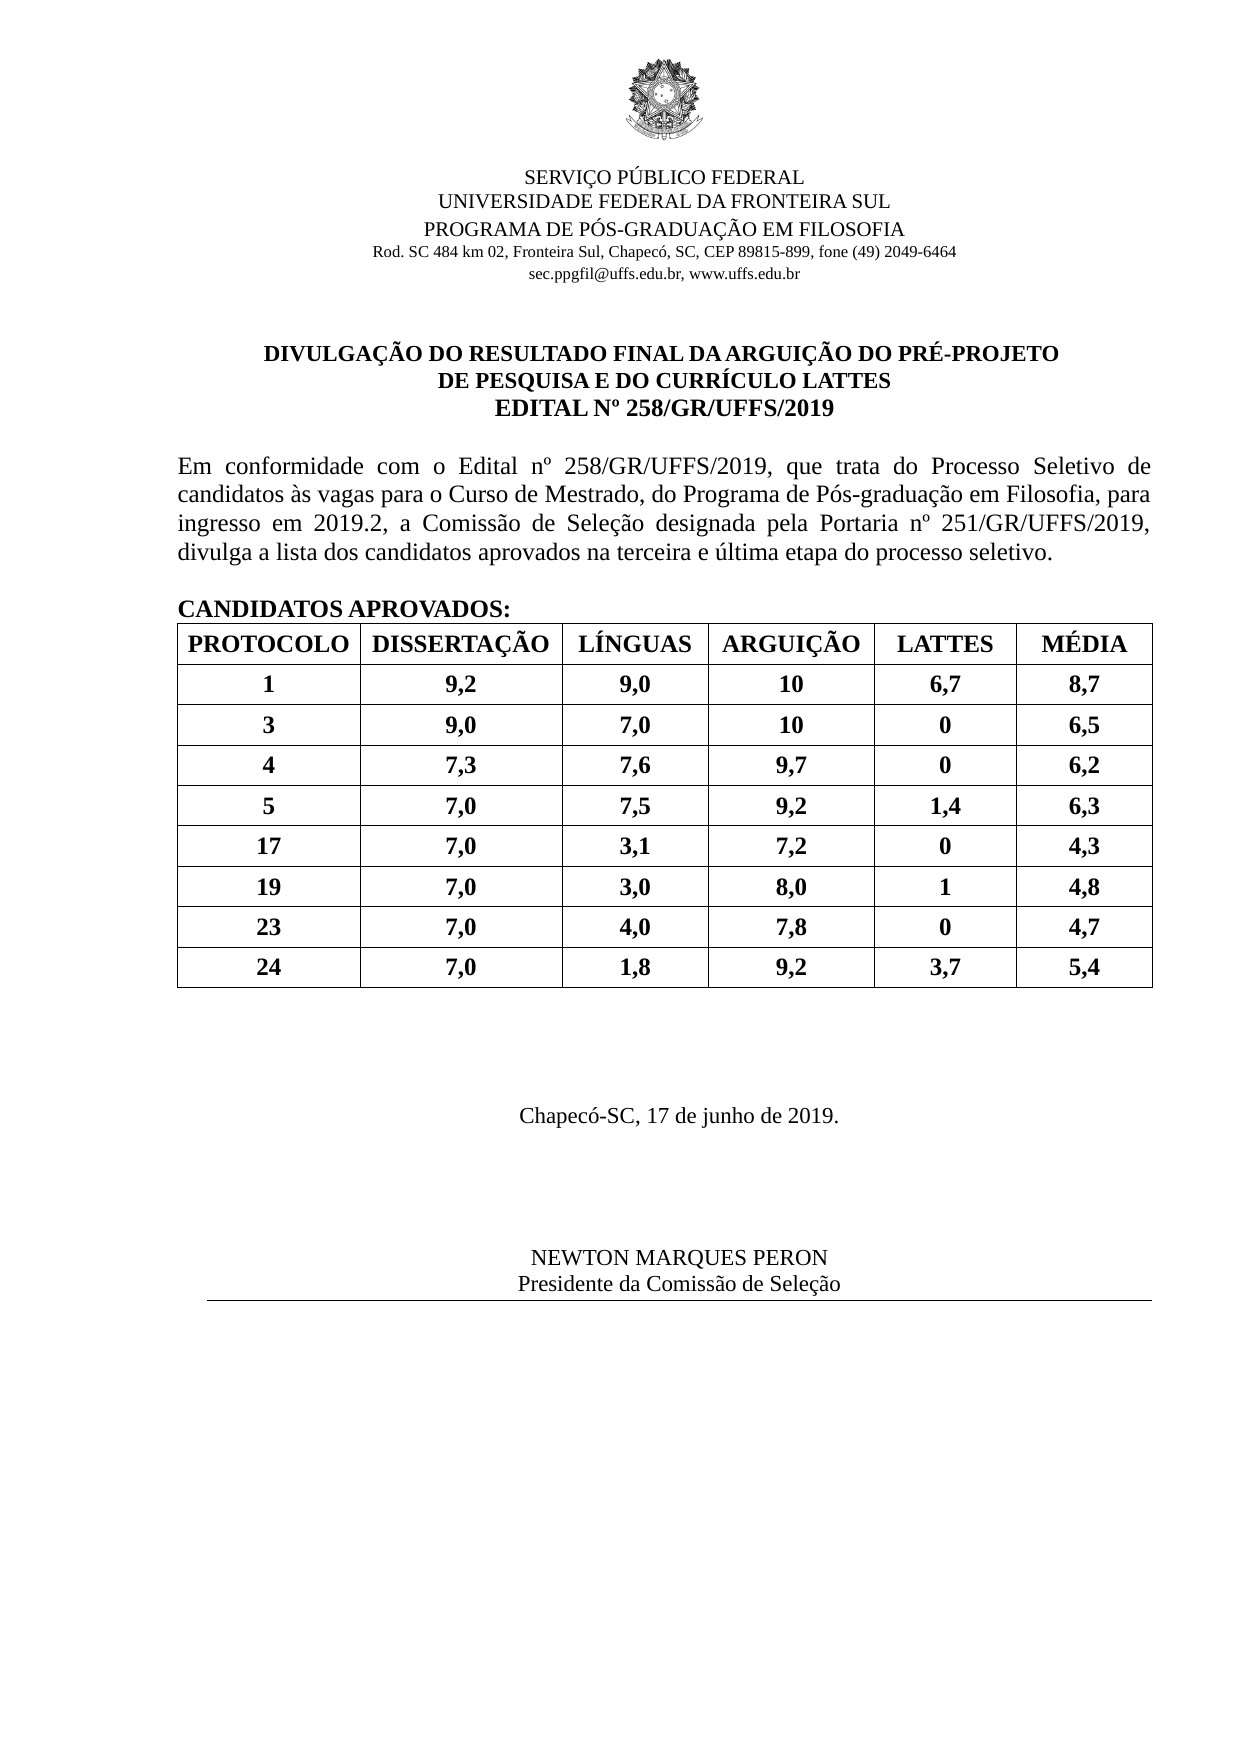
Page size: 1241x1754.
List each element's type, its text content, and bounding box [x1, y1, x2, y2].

table_cell 4 [178, 746, 360, 785]
table_header PROTOCOLO [178, 624, 360, 664]
table_cell 3,1 [563, 826, 708, 866]
table_cell 9,7 [709, 746, 874, 785]
table_cell 7,6 [563, 746, 708, 785]
table_cell 6,2 [1017, 746, 1152, 785]
table_cell 19 [178, 867, 360, 906]
table_cell 8,0 [709, 867, 874, 906]
table_cell 17 [178, 826, 360, 866]
table_cell 7,0 [361, 907, 562, 947]
table_cell 5 [178, 786, 360, 825]
table_cell 6,5 [1017, 705, 1152, 744]
table_cell 4,0 [563, 907, 708, 947]
table_header MÉDIA [1017, 624, 1152, 664]
table_cell 4,7 [1017, 907, 1152, 947]
table_cell 23 [178, 907, 360, 947]
table_cell 1 [178, 665, 360, 704]
table_cell 9,0 [361, 705, 562, 744]
table_cell 4,8 [1017, 867, 1152, 906]
table_header DISSERTAÇÃO [361, 624, 562, 664]
table_cell 0 [875, 705, 1016, 744]
table_header LÍNGUAS [563, 624, 708, 664]
text NEWTON MARQUES PERON [207, 1243, 1152, 1270]
table_cell 7,2 [709, 826, 874, 866]
table_cell 7,0 [563, 705, 708, 744]
table_cell 6,7 [875, 665, 1016, 704]
table_cell 7,5 [563, 786, 708, 825]
table_cell 7,3 [361, 746, 562, 785]
table_cell 9,2 [709, 948, 874, 987]
text CANDIDATOS APROVADOS: [177, 594, 1152, 623]
table_cell 9,0 [563, 665, 708, 704]
table_cell 0 [875, 826, 1016, 866]
table_cell 6,3 [1017, 786, 1152, 825]
table_cell 0 [875, 907, 1016, 947]
table_cell 1,8 [563, 948, 708, 987]
text Em conformidade com o Edital nº 258/GR/UFFS/2019, que trata do Processo Seletivo de candidatos às vagas para o Curso de Mestrado, do Programa de Pós-graduação em Filosofia, para ingresso em 2019.2, a Comissão de Seleção designada pela Portaria nº 251/GR/UFFS/2019, divulga a lista dos candidatos aprovados na terceira e última etapa do processo seletivo. [177, 451, 1152, 566]
table_header ARGUIÇÃO [709, 624, 874, 664]
table_cell 8,7 [1017, 665, 1152, 704]
table_header LATTES [875, 624, 1016, 664]
table_cell 3,0 [563, 867, 708, 906]
table_cell 3 [178, 705, 360, 744]
table_cell 9,2 [709, 786, 874, 825]
text EDITAL Nº 258/GR/UFFS/2019 [177, 393, 1152, 422]
table_cell 3,7 [875, 948, 1016, 987]
table_cell 4,3 [1017, 826, 1152, 866]
table_cell 0 [875, 746, 1016, 785]
table_cell 7,0 [361, 948, 562, 987]
table_cell 9,2 [361, 665, 562, 704]
table_cell 24 [178, 948, 360, 987]
text DIVULGAÇÃO DO RESULTADO FINAL DA ARGUIÇÃO DO PRÉ-PROJETO [177, 341, 1152, 367]
table_cell 7,8 [709, 907, 874, 947]
text DE PESQUISA E DO CURRÍCULO LATTES [177, 367, 1152, 393]
table_cell 5,4 [1017, 948, 1152, 987]
text Chapecó-SC, 17 de junho de 2019. [207, 1102, 1152, 1128]
text Presidente da Comissão de Seleção [207, 1270, 1152, 1300]
table_cell 10 [709, 705, 874, 744]
table_cell 7,0 [361, 826, 562, 866]
table_cell 1 [875, 867, 1016, 906]
table_cell 7,0 [361, 786, 562, 825]
table_cell 7,0 [361, 867, 562, 906]
table_cell 1,4 [875, 786, 1016, 825]
table_cell 10 [709, 665, 874, 704]
